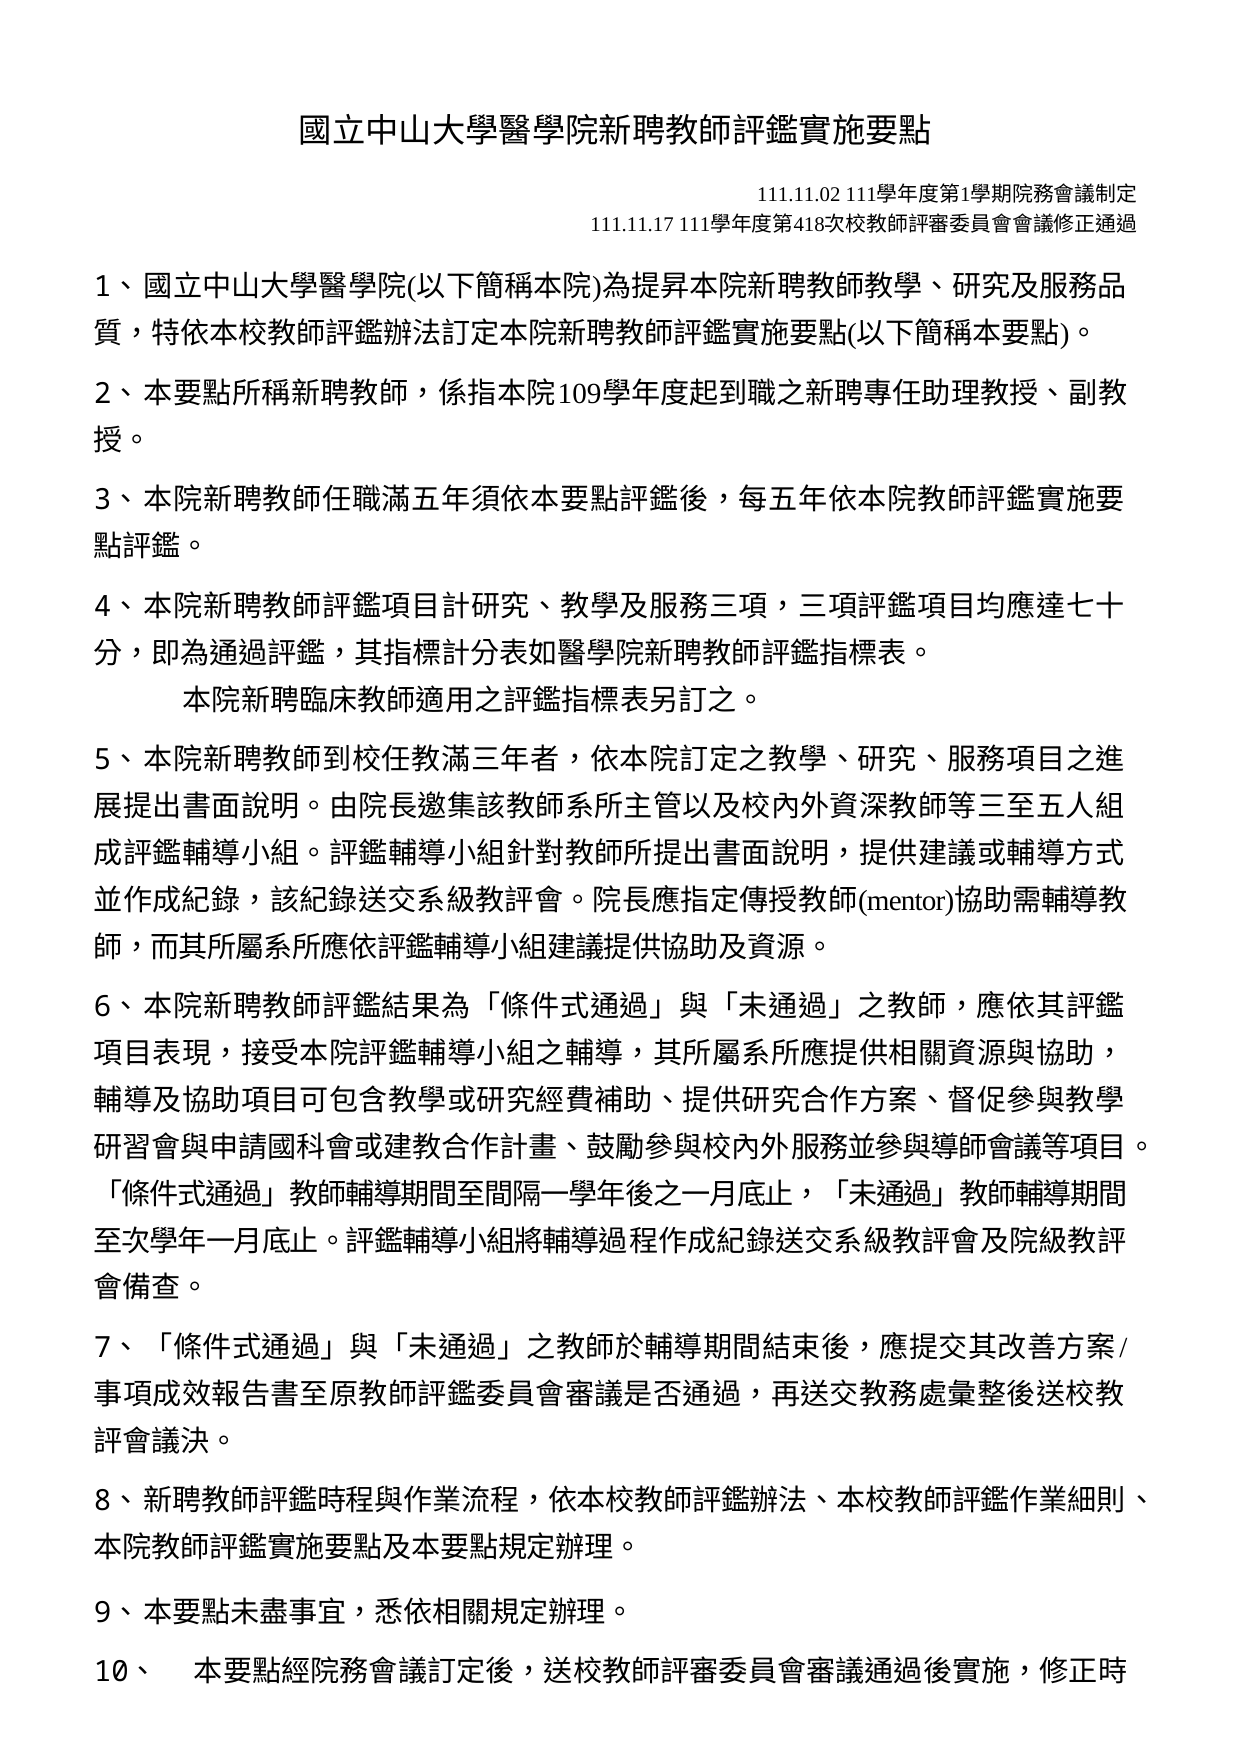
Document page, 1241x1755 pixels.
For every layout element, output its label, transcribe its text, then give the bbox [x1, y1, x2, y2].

text 國立中山大學醫學院新聘教師評鑑實施要點 [94, 104, 1137, 152]
list 本院新聘教師評鑑項目計研究、教學及服務三項，三項評鑑項目均應達七十分，即為通過評鑑，其指標計分表如醫學院新聘教師評鑑指標表。 [94, 582, 1127, 672]
list 本院新聘教師任職滿五年須依本要點評鑑後，每五年依本院教師評鑑實施要點評鑑。 [94, 476, 1127, 565]
list 本要點未盡事宜，悉依相關規定辦理。 [94, 1588, 1010, 1631]
list 本院新聘教師到校任教滿三年者，依本院訂定之教學、研究、服務項目之進展提出書面說明。由院長邀集該教師系所主管以及校內外資深教師等三至五人組成評鑑輔導小組。評鑑輔導小組針對教師所提出書面說明，提供建議或輔導方式並作成紀錄，該紀錄送交系級教評會。院長應指定傳授教師(mentor)協助需輔導教師，而其所屬系所應依評鑑輔導小組建議提供協助及資源。 [94, 736, 1127, 966]
list 本要點經院務會議訂定後，送校教師評審委員會審議通過後實施，修正時亦同。 [94, 1648, 1127, 1690]
list 本院新聘教師評鑑結果為「條件式通過」與「未通過」之教師，應依其評鑑項目表現，接受本院評鑑輔導小組之輔導，其所屬系所應提供相關資源與協助，輔導及協助項目可包含教學或研究經費補助、提供研究合作方案、督促參與教學研習會與申請國科會或建教合作計畫、鼓勵參與校內外服務並參與導師會議等項目。「條件式通過」教師輔導期間至間隔一學年後之一月底止，「未通過」教師輔導期間至次學年一月底止。評鑑輔導小組將輔導過程作成紀錄送交系級教評會及院級教評會備查。 [94, 983, 1127, 1306]
list 「條件式通過」與「未通過」之教師於輔導期間結束後，應提交其改善方案/事項成效報告書至原教師評鑑委員會審議是否通過，再送交教務處彙整後送校教評會議決。 [94, 1323, 1127, 1460]
text 本院新聘臨床教師適用之評鑑指標表另訂之。 [182, 676, 1127, 718]
text 111.11.02 111學年度第1學期院務會議制定 [94, 177, 1137, 208]
list 國立中山大學醫學院(以下簡稱本院)為提昇本院新聘教師教學、研究及服務品質，特依本校教師評鑑辦法訂定本院新聘教師評鑑實施要點(以下簡稱本要點)。 [94, 263, 1127, 352]
list 新聘教師評鑑時程與作業流程，依本校教師評鑑辦法、本校教師評鑑作業細則、本院教師評鑑實施要點及本要點規定辦理。 [94, 1477, 1127, 1566]
list 本要點所稱新聘教師，係指本院109學年度起到職之新聘專任助理教授、副教授。 [94, 369, 1127, 459]
text 111.11.17 111學年度第418次校教師評審委員會會議修正通過 [94, 208, 1137, 238]
